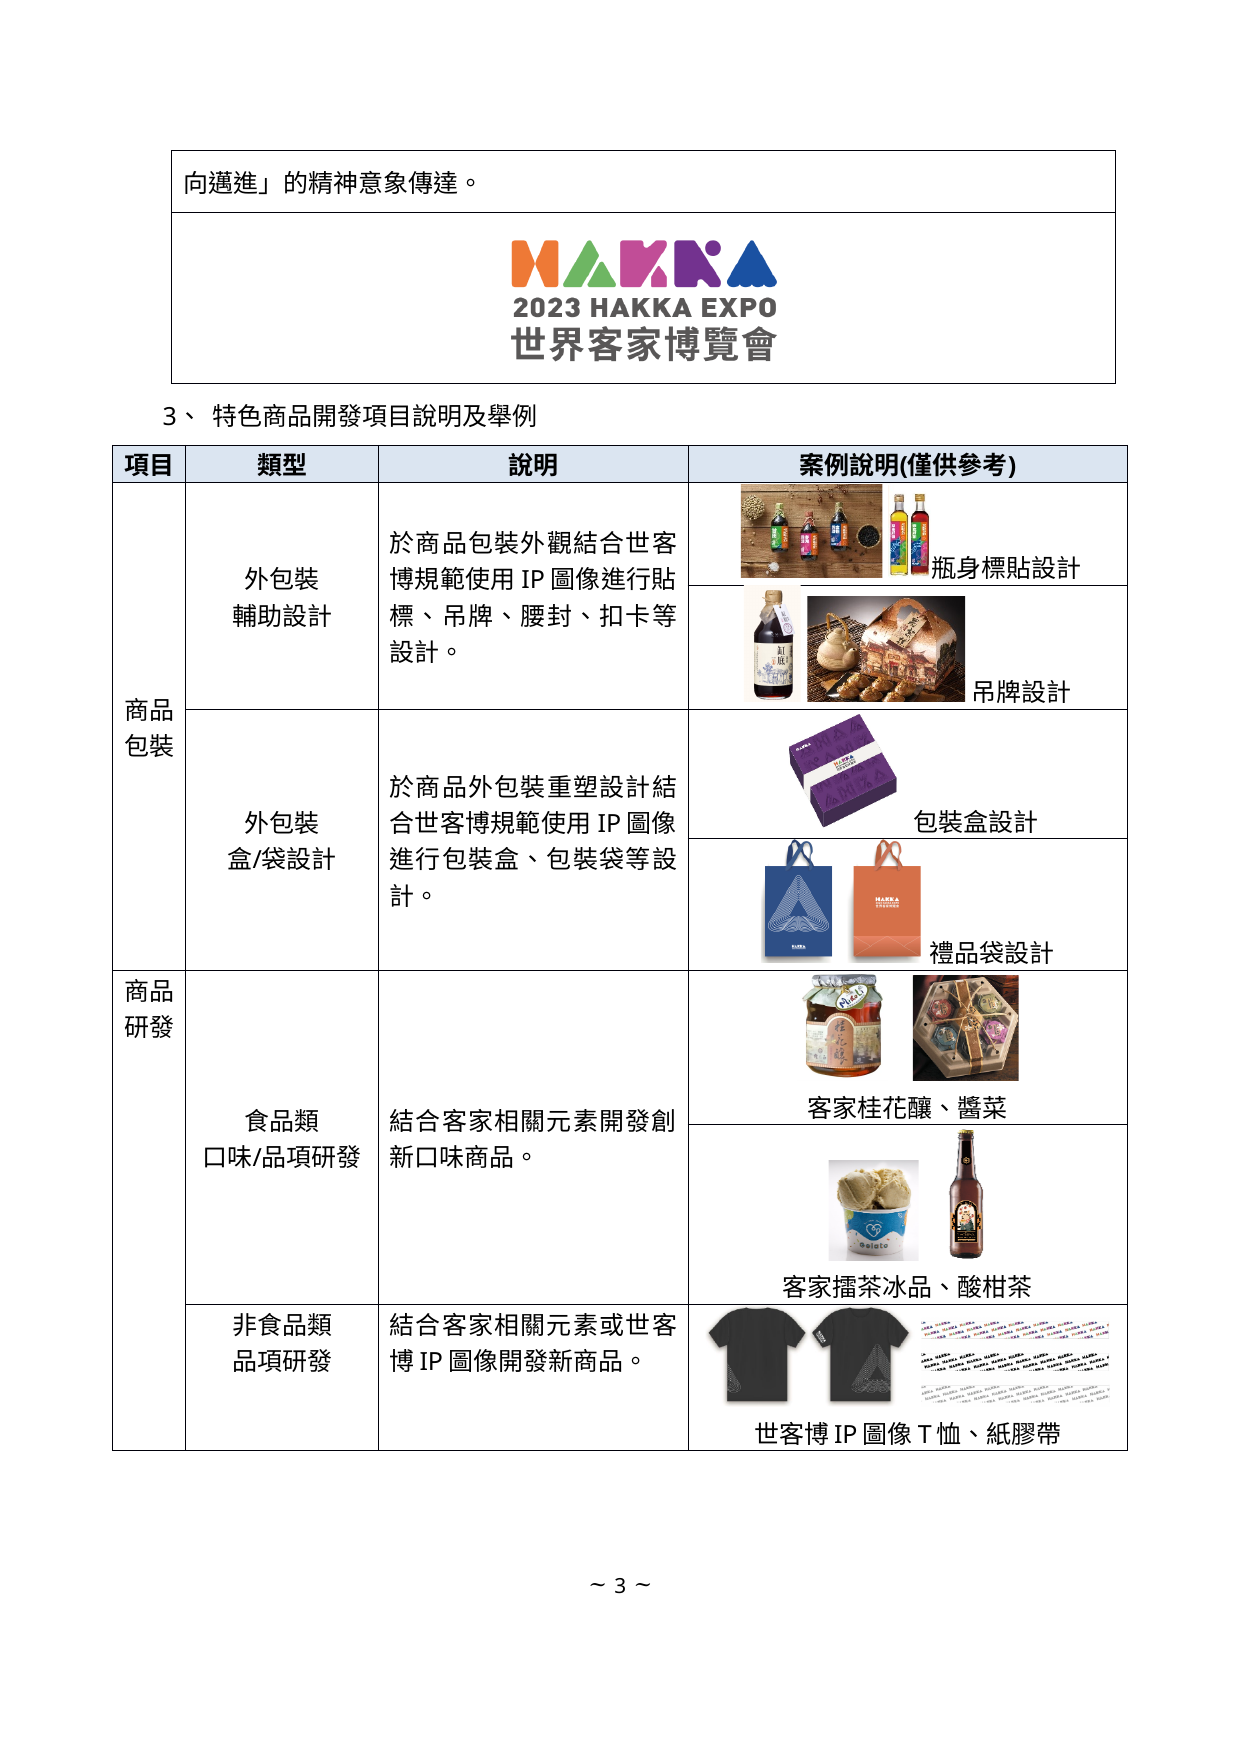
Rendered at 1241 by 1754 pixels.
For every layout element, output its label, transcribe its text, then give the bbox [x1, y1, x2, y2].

table_cell 食品類 口味/品項研發 [186, 971, 378, 1304]
table_cell 吊牌設計 [689, 586, 1127, 709]
picture [796, 971, 888, 1081]
picture [888, 483, 932, 578]
picture [921, 1317, 1111, 1407]
table_cell 禮品袋設計 [689, 839, 1127, 970]
table_cell 世客博IP圖像T恤、紙膠帶 [689, 1305, 1127, 1450]
table_cell 於商品包裝外觀結合世客博規範使用IP圖像進行貼標、吊牌、腰封、扣卡等設計。 [379, 483, 688, 709]
table_cell 瓶身標貼設計 [689, 483, 1127, 584]
table_cell 商品包裝 [113, 483, 185, 970]
table_header 向邁進」的精神意象傳達。 [172, 151, 1115, 212]
table_cell 包裝盒設計 [689, 710, 1127, 838]
table_cell 結合客家相關元素開發創新口味商品。 [379, 971, 688, 1304]
table_cell 於商品外包裝重塑設計結合世客博規範使用IP圖像進行包裝盒、包裝袋等設計。 [379, 710, 688, 970]
table_cell 外包裝 輔助設計 [186, 483, 378, 709]
picture [777, 710, 900, 831]
picture [743, 585, 801, 702]
table_header 說明 [379, 446, 688, 482]
table_cell 結合客家相關元素或世客博IP圖像開發新商品。 [379, 1305, 688, 1450]
picture [943, 1125, 988, 1261]
picture [912, 975, 1019, 1081]
picture [828, 1160, 919, 1261]
table_header 類型 [186, 446, 378, 482]
table_cell 客家擂茶冰品、酸柑茶 [689, 1125, 1127, 1304]
picture [807, 596, 966, 702]
table_header 案例說明(僅供參考) [689, 446, 1127, 482]
table_cell 非食品類 品項研發 [186, 1305, 378, 1450]
list 特色商品開發項目說明及舉例 [162, 396, 1128, 432]
picture [760, 839, 924, 963]
picture [705, 1305, 915, 1407]
table_header 項目 [113, 446, 185, 482]
table_cell 客家桂花釀、醬菜 [689, 971, 1127, 1124]
table_cell 外包裝 盒/袋設計 [186, 710, 378, 970]
table_cell [172, 213, 1115, 382]
picture [740, 484, 883, 578]
picture [501, 225, 786, 370]
table_cell 商品研發 [113, 971, 185, 1450]
